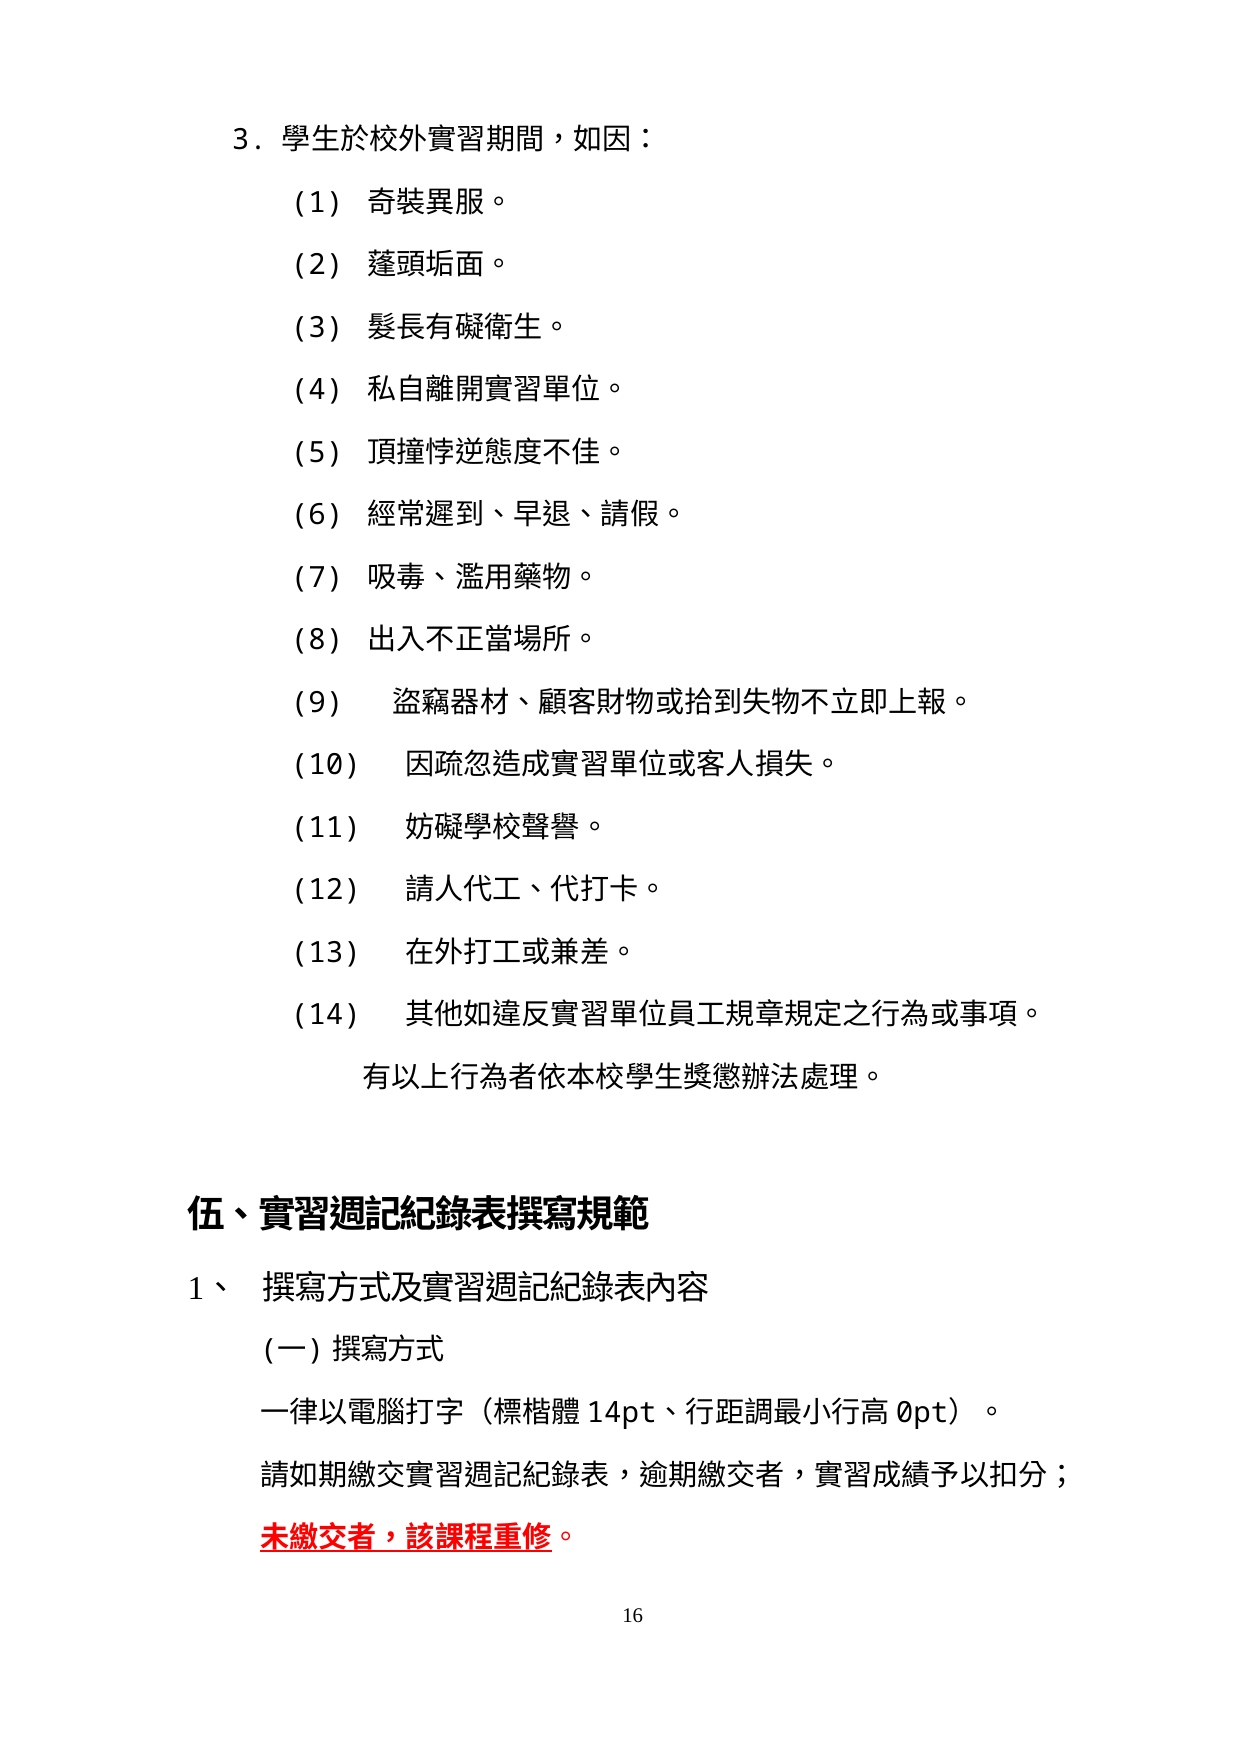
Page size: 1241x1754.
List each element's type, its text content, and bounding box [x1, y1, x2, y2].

list 因疏忽造成實習單位或客人損失。 [291, 721, 1078, 783]
list 出入不正當場所。 [291, 596, 1078, 658]
list 妨礙學校聲譽。 [291, 783, 1078, 846]
list 經常遲到、早退、請假。 [291, 471, 1078, 533]
list 吸毒、濫用藥物。 [291, 533, 1078, 596]
list 髮長有礙衛生。 [291, 283, 1078, 346]
list 私自離開實習單位。 [291, 346, 1078, 408]
text 伍、實習週記紀錄表撰寫規範 [187, 1169, 1078, 1232]
text 請如期繳交實習週記紀錄表，逾期繳交者，實習成績予以扣分；未繳交者，該課程重修。 [260, 1431, 1078, 1556]
list 撰寫方式及實習週記紀錄表內容 [187, 1243, 1078, 1306]
text (一) 撰寫方式 [260, 1306, 1078, 1368]
list 請人代工、代打卡。 [291, 846, 1078, 908]
list 其他如違反實習單位員工規章規定之行為或事項。 [291, 971, 1078, 1033]
text 有以上行為者依本校學生獎懲辦法處理。 [173, 1033, 1088, 1096]
list 蓬頭垢面。 [291, 221, 1078, 283]
list 在外打工或兼差。 [291, 908, 1078, 971]
list 奇裝異服。 [291, 158, 1078, 221]
list 盜竊器材、顧客財物或拾到失物不立即上報。 [291, 658, 1078, 721]
text 一律以電腦打字（標楷體14pt、行距調最小行高0pt）。 [260, 1368, 1078, 1431]
list 頂撞悖逆態度不佳。 [291, 408, 1078, 471]
list 學生於校外實習期間，如因： [232, 96, 1078, 158]
